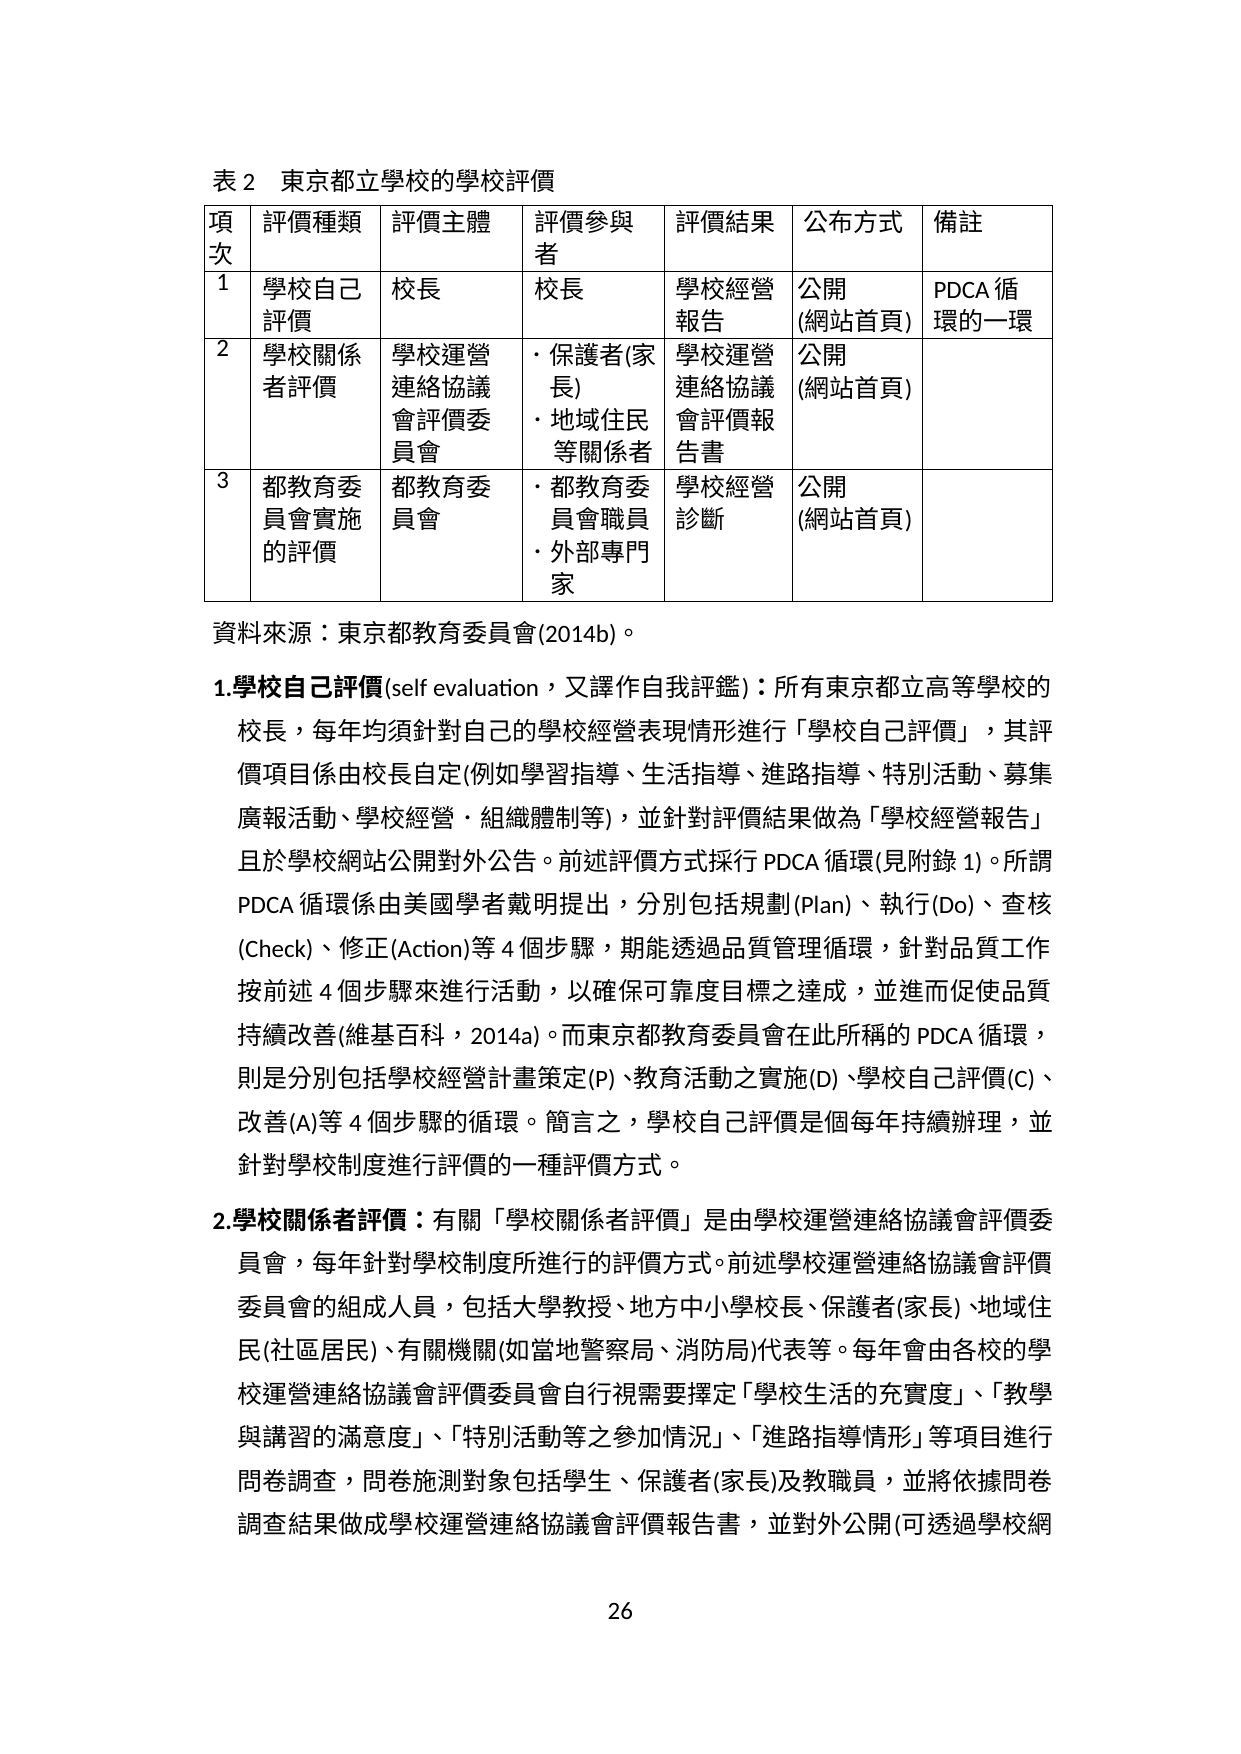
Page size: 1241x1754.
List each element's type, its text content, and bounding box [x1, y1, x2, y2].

table_cell 校長 [523, 272, 664, 337]
table_cell 學校運營連絡協議會評價委員會 [381, 339, 522, 469]
table_cell 校長 [381, 272, 522, 337]
table_header 公布方式 [793, 206, 922, 271]
table_cell 學校關係者評價 [251, 339, 380, 469]
text 2.學校關係者評價：有關「學校關係者評價」是由學校運營連絡協議會評價委員會，每年針對學校制度所進行的評價方式。前述學校運營連絡協議會評價委員會的組成人員，包括大學教授、地方中小學校長、保護者(家長)、地域住民(社區居民)、有關機關(如當地警察局、消防局)代表等。每年會由各校的學校運營連絡協議會評價委員會自行視需要擇定「學校生活的充實度」、「教學與講習的滿意度」、「特別活動等之參加情況」、「進路指導情形」等項目進行問卷調查，問卷施測對象包括學生、保護者(家長)及教職員，並將依據問卷調查結果做成學校運營連絡協議會評價報告書，並對外公開(可透過學校網 [212, 1200, 1053, 1541]
text 資料來源：東京都教育委員會(2014b)。 [187, 613, 1053, 649]
table_cell 公開 (網站首頁) [793, 339, 922, 469]
text 1.學校自己評價(self evaluation，又譯作自我評鑑)：所有東京都立高等學校的校長，每年均須針對自己的學校經營表現情形進行「學校自己評價」，其評價項目係由校長自定(例如學習指導、生活指導、進路指導、特別活動、募集．廣報活動、學校經營．組織體制等)，並針對評價結果做為「學校經營報告」，且於學校網站公開對外公告。前述評價方式採行PDCA循環(見附錄1)。所謂PDCA循環係由美國學者戴明提出，分別包括規劃(Plan)、執行(Do)、查核(Check)、修正(Action)等4個步驟，期能透過品質管理循環，針對品質工作按前述4個步驟來進行活動，以確保可靠度目標之達成，並進而促使品質持續改善(維基百科，2014a)。而東京都教育委員會在此所稱的PDCA循環，則是分別包括學校經營計畫策定(P)、教育活動之實施(D)、學校自己評價(C)、改善(A)等4個步驟的循環。簡言之，學校自己評價是個每年持續辦理，並針對學校制度進行評價的一種評價方式。 [187, 668, 1053, 1182]
text 表2 東京都立學校的學校評價 [187, 161, 1053, 197]
table_header 評價結果 [665, 206, 792, 271]
table_header 評價種類 [251, 206, 380, 271]
table_cell PDCA循環的一環 [923, 272, 1052, 337]
table_cell 學校運營連絡協議會評價報告書 [665, 339, 792, 469]
table_cell 都教育委員會實施的評價 [251, 470, 380, 601]
table_cell 公開 (網站首頁) [793, 470, 922, 601]
table_header 項次 [205, 206, 250, 271]
table_cell 3 [205, 470, 250, 601]
table_cell 2 [205, 339, 250, 469]
table_cell [923, 339, 1052, 469]
table_cell 1 [205, 272, 250, 337]
table_header 備註 [923, 206, 1052, 271]
table_header 評價參與者 [523, 206, 664, 271]
table_cell 學校自己評價 [251, 272, 380, 337]
table_cell 學校經營報告 [665, 272, 792, 337]
table_cell ．保護者(家長) ．地域住民等關係者 [523, 339, 664, 469]
table_cell ．都教育委員會職員 ．外部專門家 [523, 470, 664, 601]
table_cell 都教育委員會 [381, 470, 522, 601]
table_cell 公開 (網站首頁) [793, 272, 922, 337]
table_cell 學校經營診斷 [665, 470, 792, 601]
table_header 評價主體 [381, 206, 522, 271]
table_cell [923, 470, 1052, 601]
